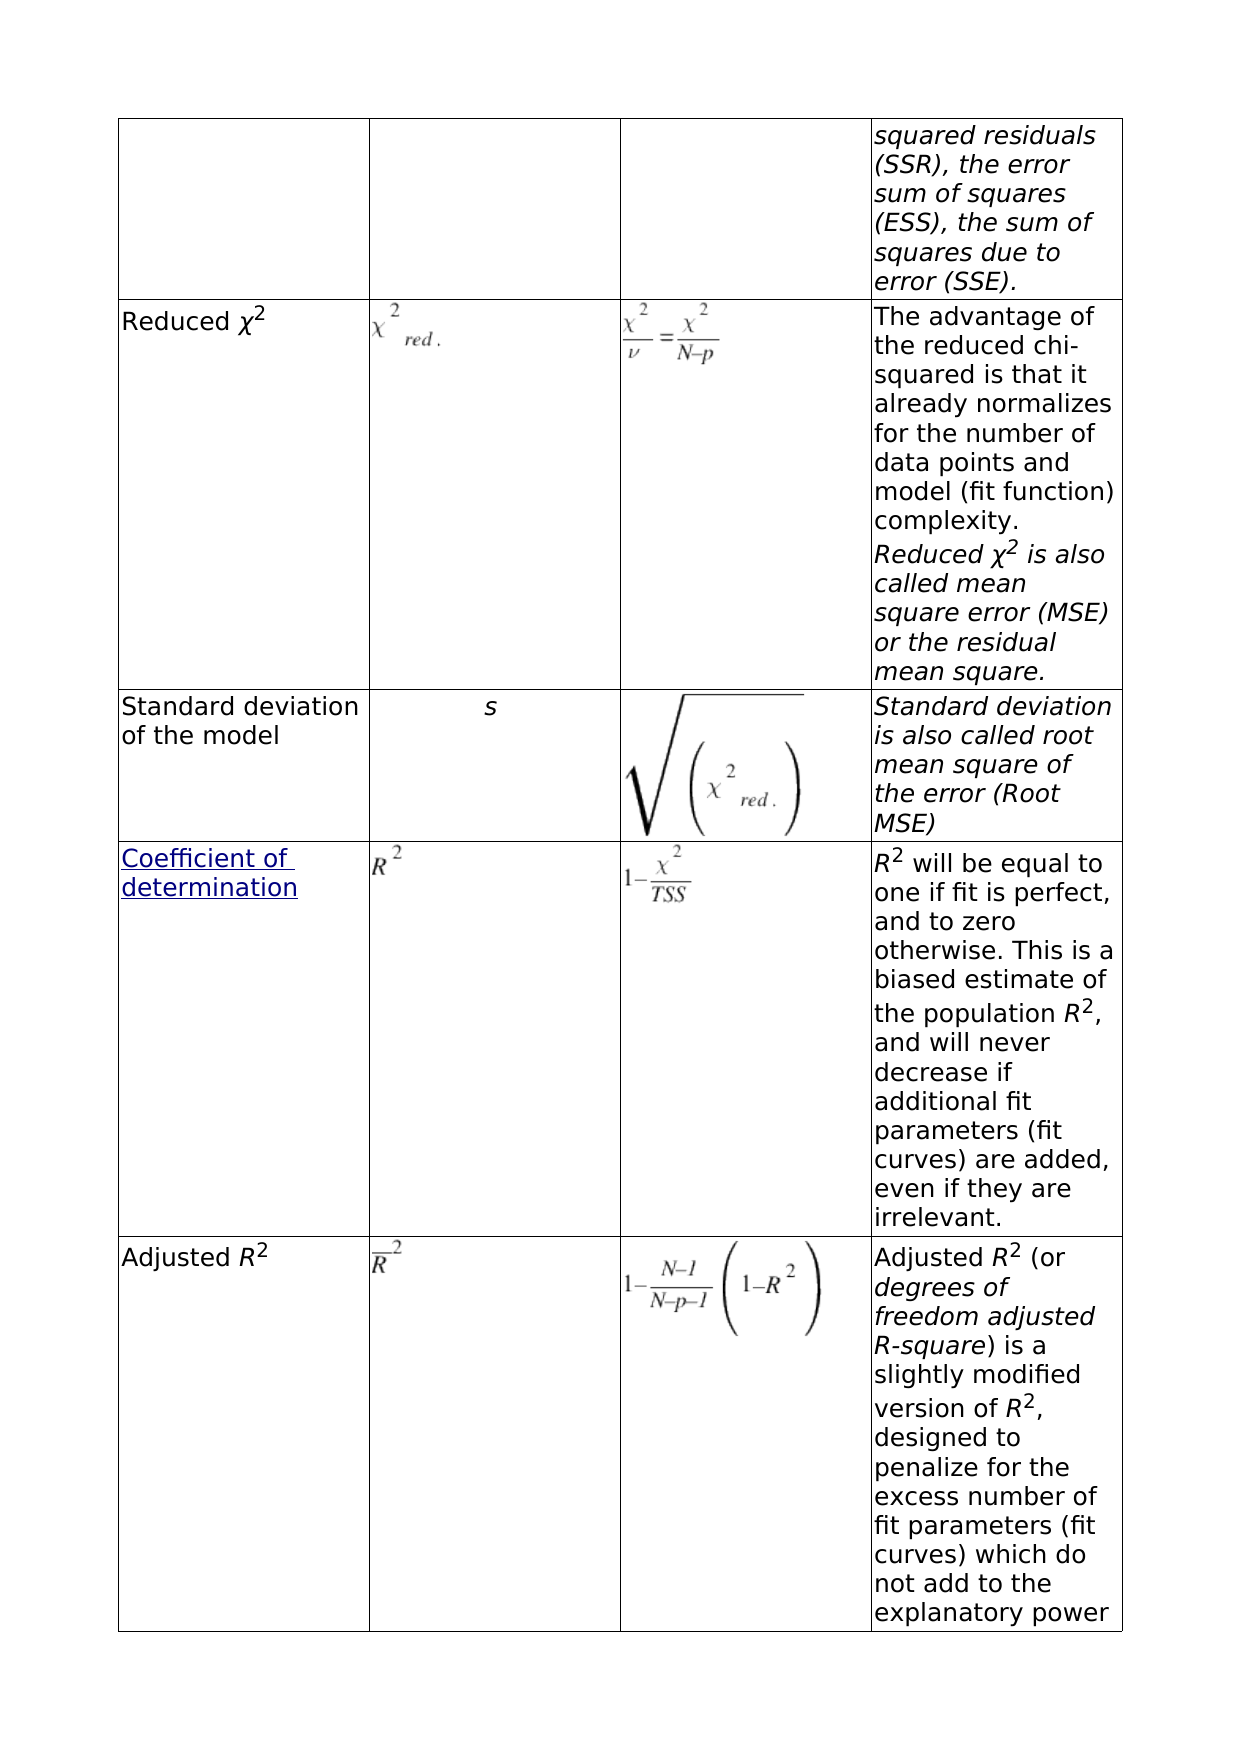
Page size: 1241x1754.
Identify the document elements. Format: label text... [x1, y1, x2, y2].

table_cell R2 will be equal to one if fit is perfect, and to zero otherwise. This is a biased estimate of the population R2, and will never decrease if additional fit parameters (fit curves) are added, even if they are irrelevant. [872, 842, 1122, 1236]
table_cell squared residuals (SSR), the error sum of squares (ESS), the sum of squares due to error (SSE). [872, 119, 1122, 299]
table_cell The advantage of the reduced chi-squared is that it already normalizes for the number of data points and model (fit function) complexity. Reduced χ2 is also called mean square error (MSE) or the residual mean square. [872, 300, 1122, 689]
table_cell [370, 842, 620, 1236]
table_cell [370, 119, 620, 299]
table_cell [621, 1237, 871, 1631]
picture [622, 692, 805, 838]
table_cell s [370, 690, 620, 841]
table_cell [621, 842, 871, 1236]
table_cell Standard deviation is also called root mean square of the error (Root MSE) [872, 690, 1122, 841]
table_cell [119, 119, 369, 299]
picture [372, 1238, 407, 1283]
table_cell [370, 1237, 620, 1631]
picture [372, 302, 446, 354]
table_cell [621, 119, 871, 299]
table_cell Coefficient of determination [119, 842, 369, 1236]
picture [622, 302, 728, 368]
picture [372, 843, 407, 885]
table_cell Reduced χ2 [119, 300, 369, 689]
table_cell Adjusted R2 [119, 1237, 369, 1631]
picture [622, 1238, 827, 1338]
table_cell [621, 690, 871, 841]
table_cell Adjusted R2 (or degrees of freedom adjusted R-square) is a slightly modified version of R2, designed to penalize for the excess number of fit parameters (fit curves) which do not add to the explanatory power [872, 1237, 1122, 1631]
table_cell [621, 300, 871, 689]
table_cell Standard deviation of the model [119, 690, 369, 841]
picture [622, 843, 700, 910]
table_cell [370, 300, 620, 689]
